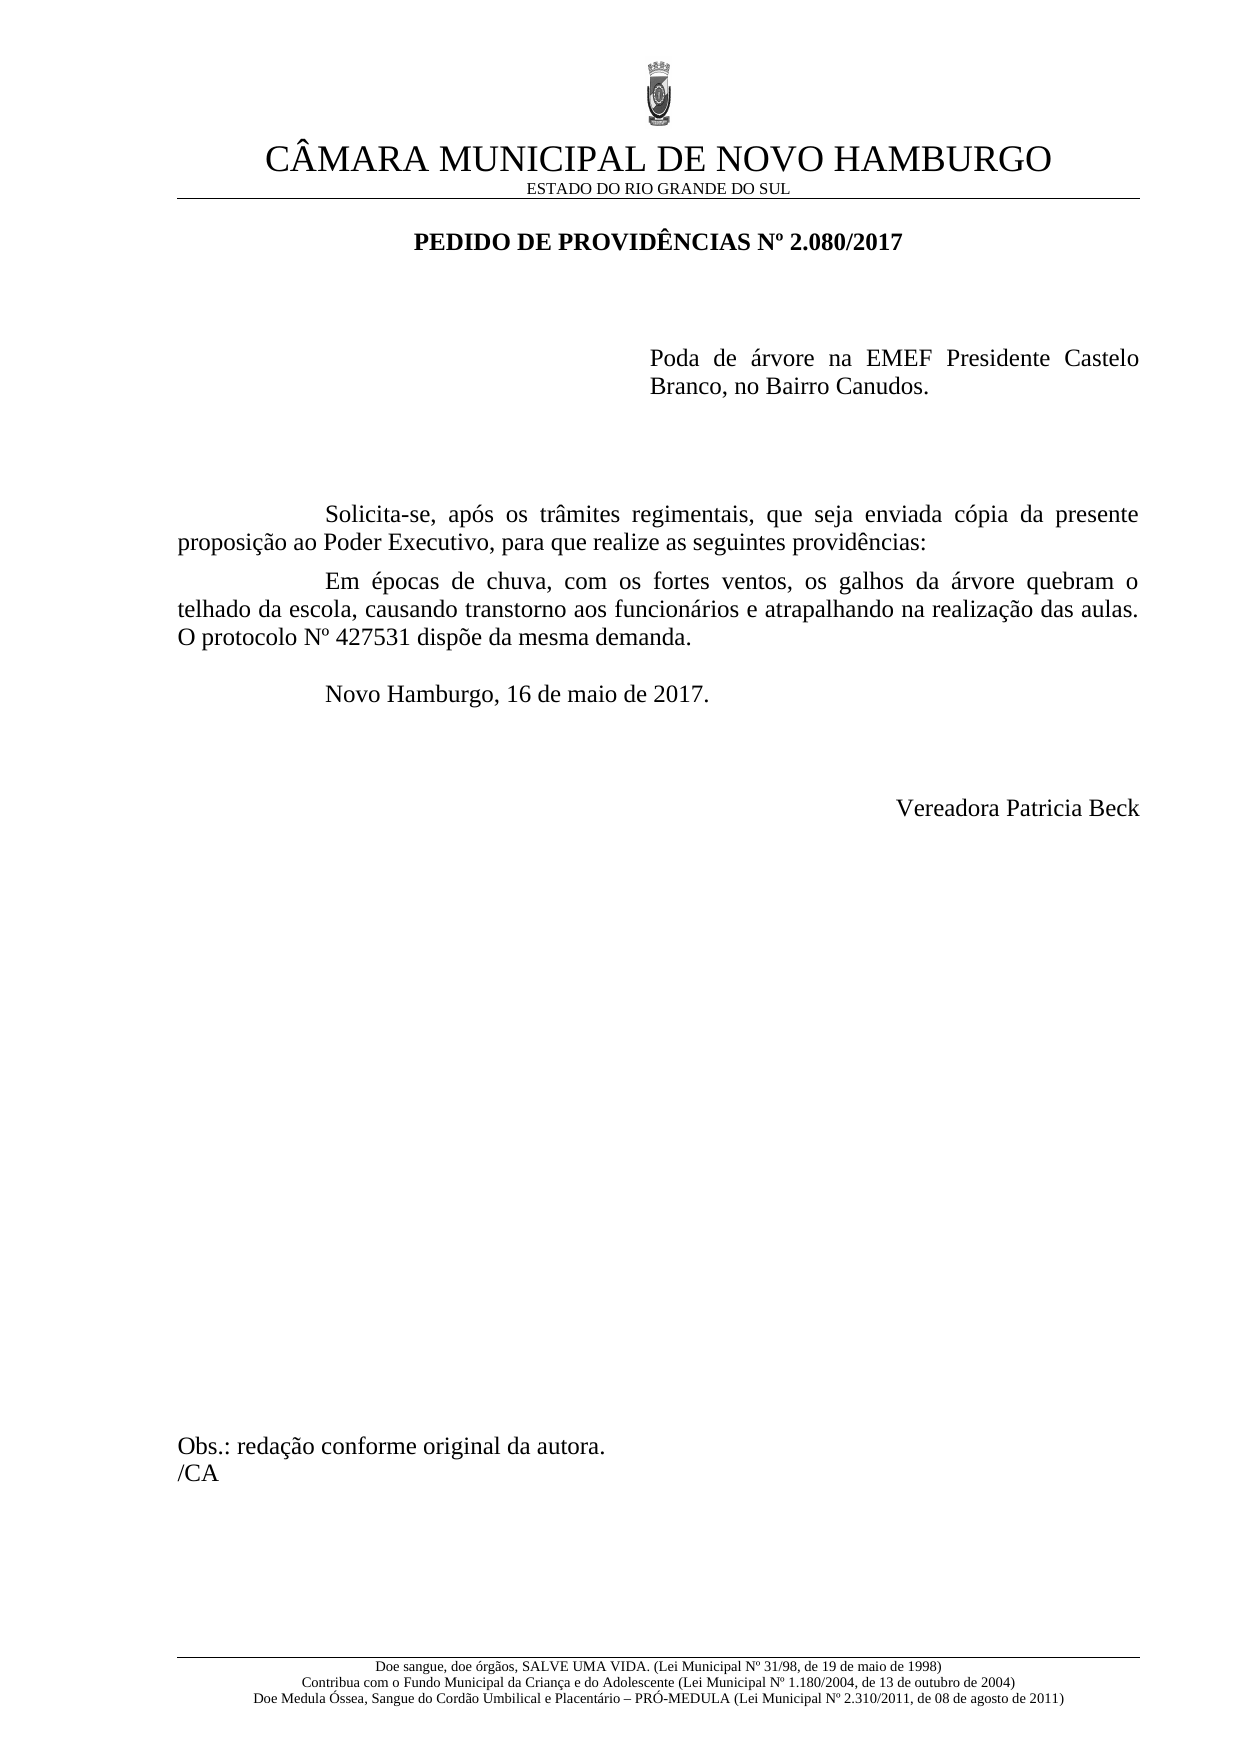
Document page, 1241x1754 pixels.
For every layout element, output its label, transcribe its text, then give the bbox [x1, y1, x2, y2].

text Vereadora Patricia Beck [177, 794, 1140, 822]
text Solicita-se, após os trâmites regimentais, que seja enviada cópia da presente proposição ao Poder Executivo, para que realize as seguintes providências: [177, 500, 1140, 556]
text Em épocas de chuva, com os fortes ventos, os galhos da árvore quebram o telhado da escola, causando transtorno aos funcionários e atrapalhando na realização das aulas. O protocolo Nº 427531 dispõe da mesma demanda. [177, 567, 1140, 651]
text /CA [177, 1459, 1140, 1487]
text Poda de árvore na EMEF Presidente Castelo Branco, no Bairro Canudos. [649, 344, 1140, 400]
text PEDIDO DE PROVIDÊNCIAS Nº 2.080/2017 [177, 228, 1140, 256]
text Obs.: redação conforme original da autora. [177, 1432, 1140, 1459]
text Novo Hamburgo, 16 de maio de 2017. [177, 680, 1140, 708]
